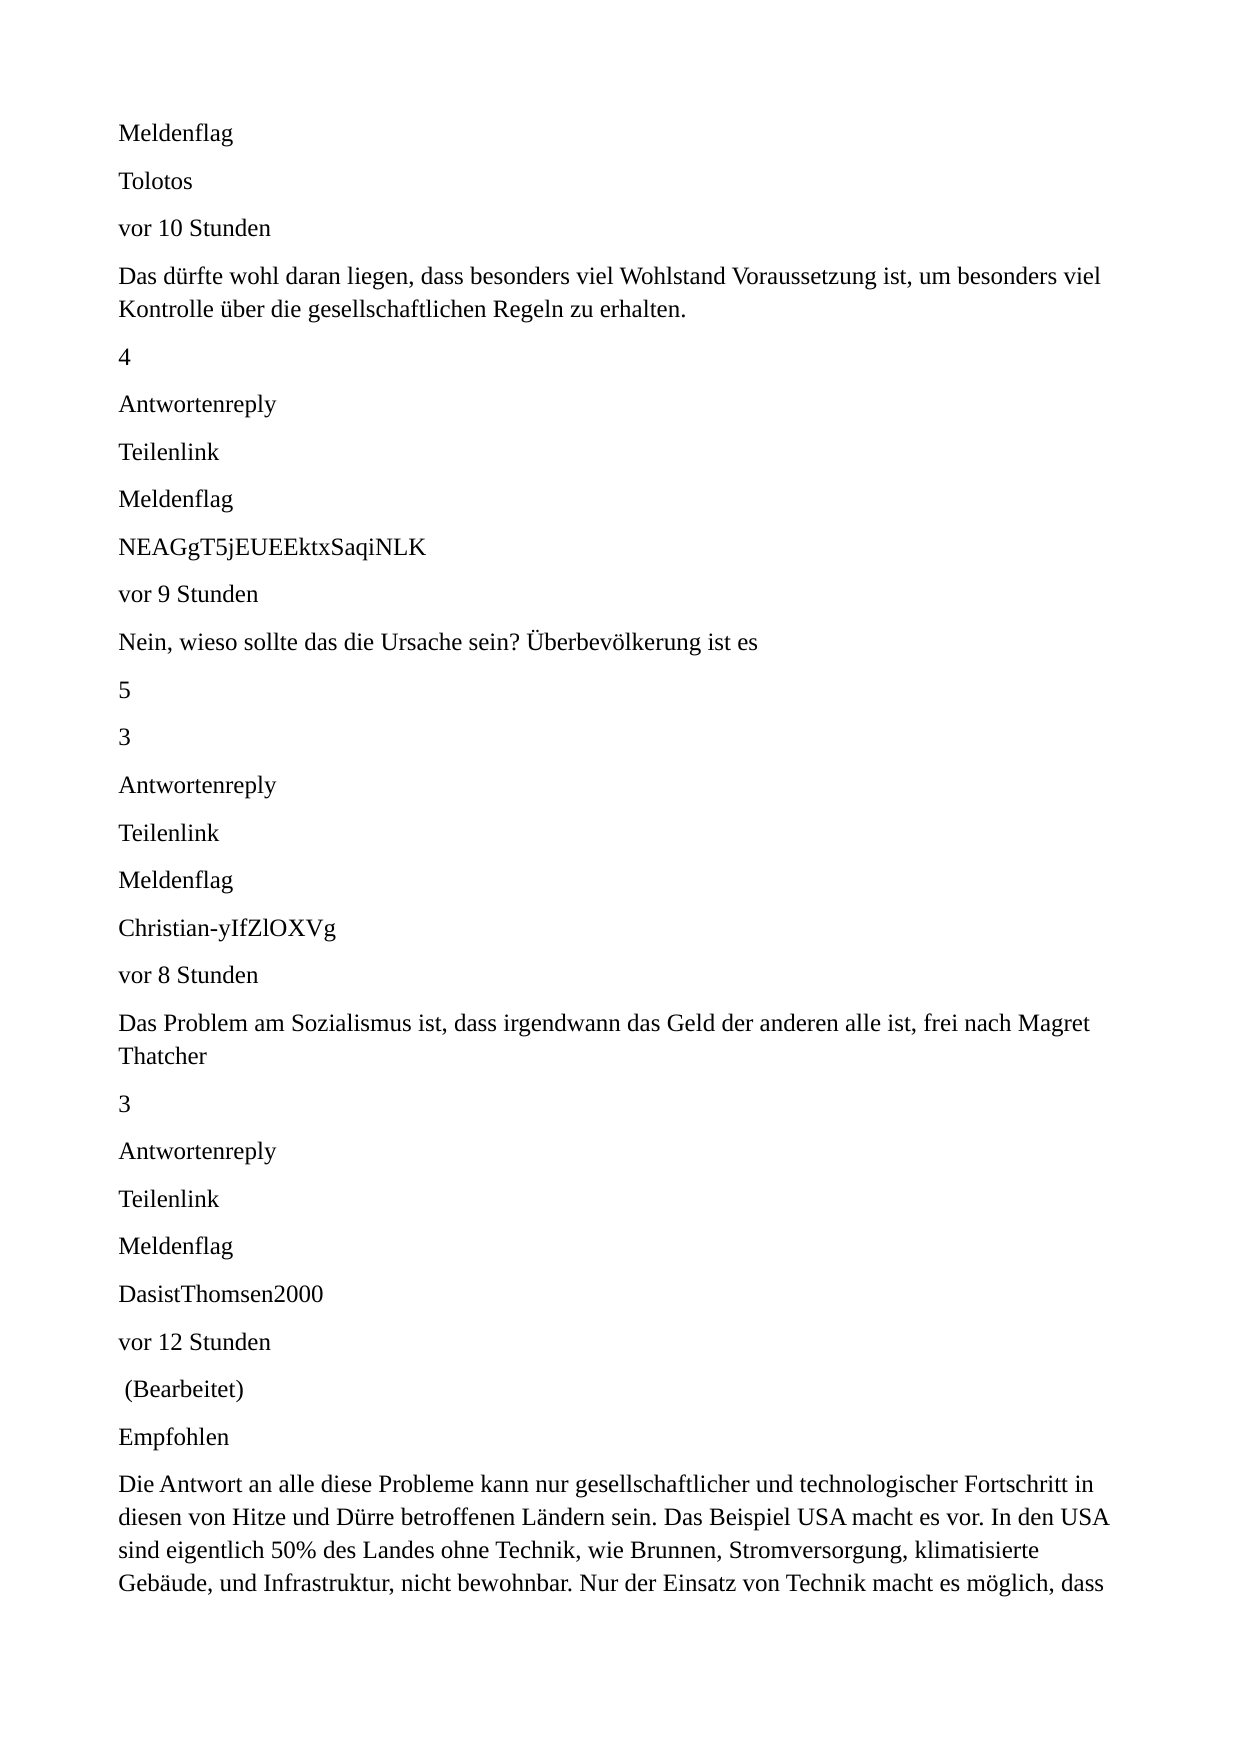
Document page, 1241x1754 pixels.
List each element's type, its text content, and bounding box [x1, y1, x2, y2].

text Tolotos [118, 166, 1122, 194]
text Nein, wieso sollte das die Ursache sein? Überbevölkerung ist es [118, 627, 1122, 656]
text Meldenflag [118, 1231, 1122, 1260]
text vor 8 Stunden [118, 960, 1122, 989]
text Meldenflag [118, 118, 1122, 147]
text Teilenlink [118, 437, 1122, 466]
text DasistThomsen2000 [118, 1279, 1122, 1308]
text (Bearbeitet) [118, 1374, 1122, 1403]
text 5 [118, 675, 1122, 703]
text Christian-yIfZlOXVg [118, 913, 1122, 942]
text NEAGgT5jEUEEktxSaqiNLK [118, 532, 1122, 561]
text Teilenlink [118, 818, 1122, 846]
text Antwortenreply [118, 389, 1122, 418]
text vor 12 Stunden [118, 1327, 1122, 1355]
text Die Antwort an alle diese Probleme kann nur gesellschaftlicher und technologischer Fortschritt in diesen von Hitze und Dürre betroffenen Ländern sein. Das Beispiel USA macht es vor. In den USA sind eigentlich 50% des Landes ohne Technik, wie Brunnen, Stromversorgung, klimatisierte Gebäude, und Infrastruktur, nicht bewohnbar. Nur der Einsatz von Technik macht es möglich, dass [118, 1469, 1122, 1597]
text 4 [118, 342, 1122, 370]
text vor 9 Stunden [118, 579, 1122, 608]
text Empfohlen [118, 1422, 1122, 1451]
text Antwortenreply [118, 1136, 1122, 1165]
text 3 [118, 722, 1122, 751]
text Teilenlink [118, 1184, 1122, 1213]
text vor 10 Stunden [118, 213, 1122, 242]
text Meldenflag [118, 865, 1122, 894]
text Das dürfte wohl daran liegen, dass besonders viel Wohlstand Voraussetzung ist, um besonders viel Kontrolle über die gesellschaftlichen Regeln zu erhalten. [118, 261, 1122, 323]
text 3 [118, 1089, 1122, 1117]
text Das Problem am Sozialismus ist, dass irgendwann das Geld der anderen alle ist, frei nach Magret Thatcher [118, 1008, 1122, 1070]
text Meldenflag [118, 484, 1122, 513]
text Antwortenreply [118, 770, 1122, 799]
